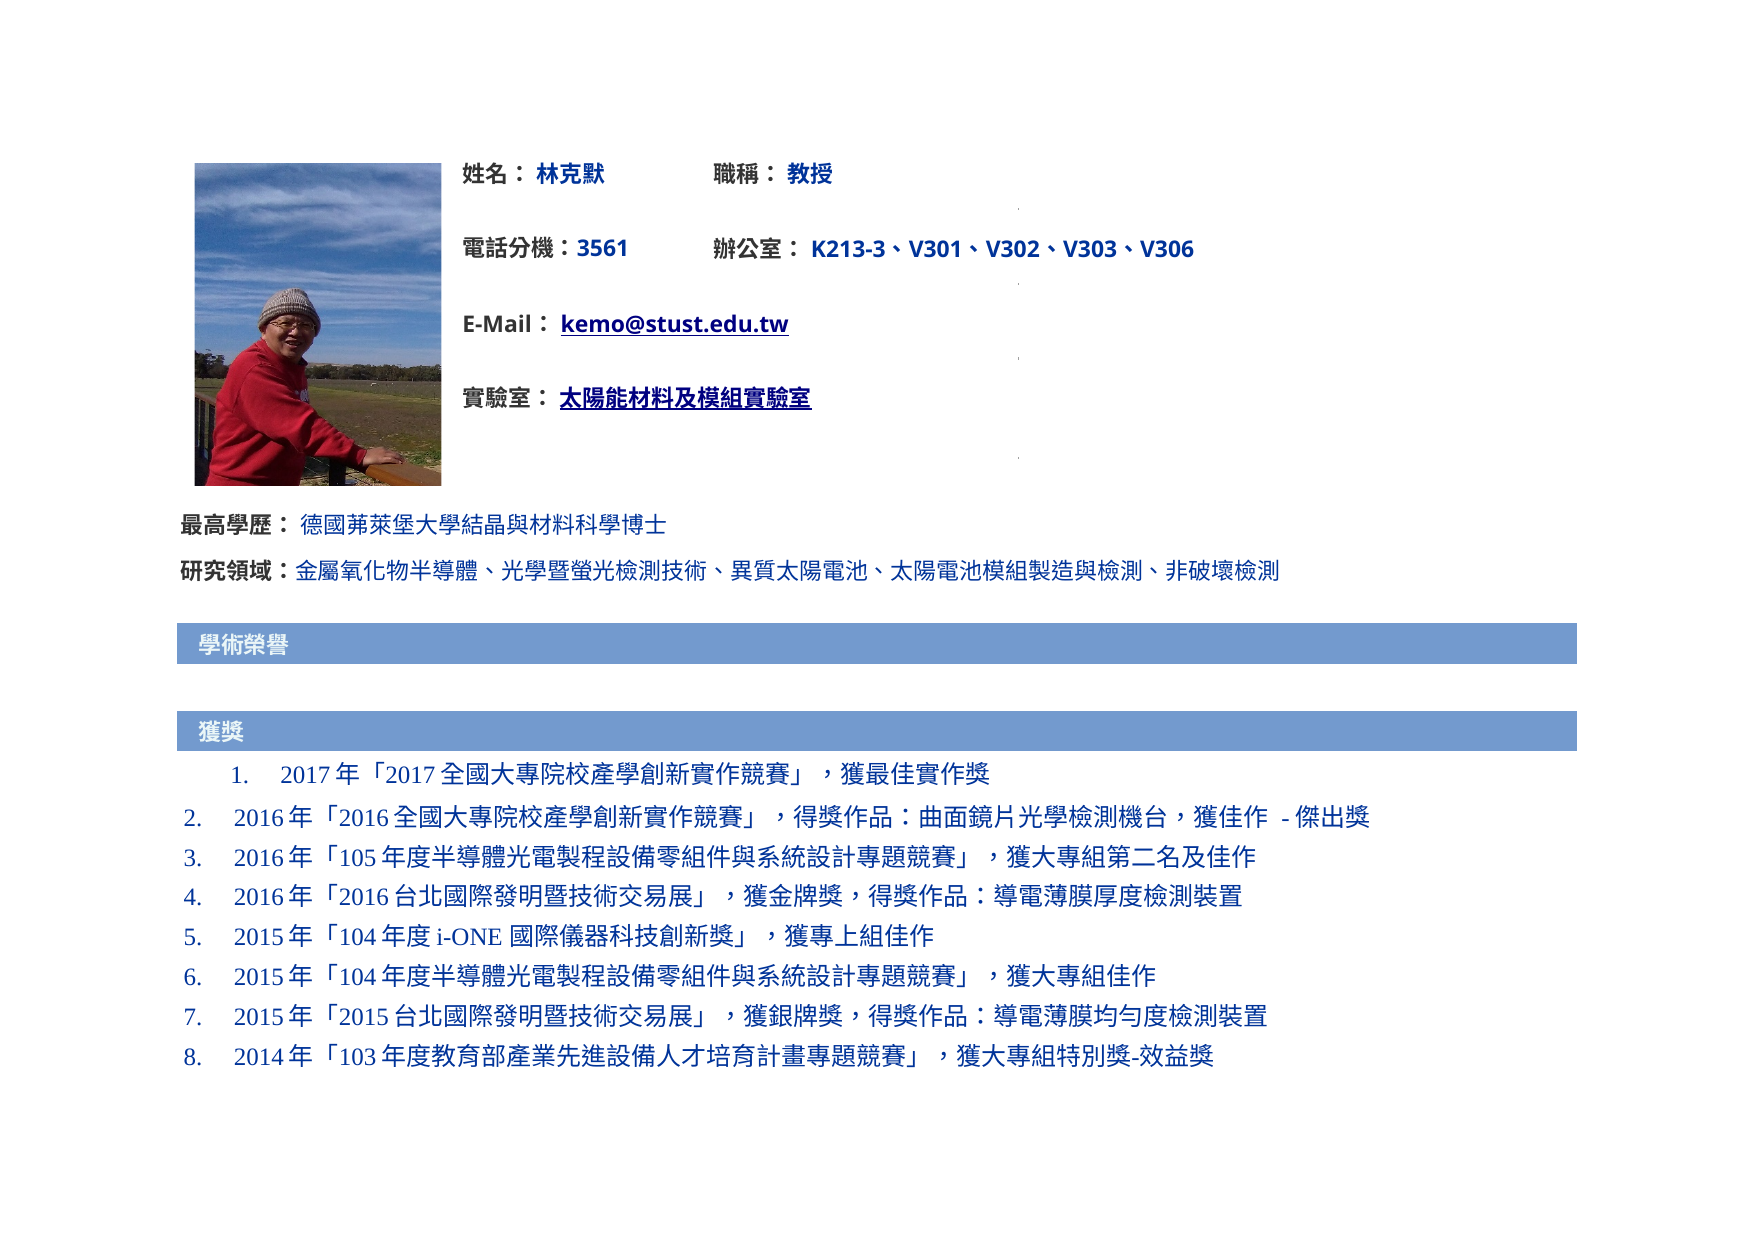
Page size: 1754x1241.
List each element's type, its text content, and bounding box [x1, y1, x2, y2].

table_cell [177, 593, 1577, 623]
table_header [177, 150, 459, 499]
table_cell [459, 268, 1577, 301]
table_cell 最高學歷： 德國茀萊堡大學結晶與材料科學博士 [177, 499, 1577, 546]
table_cell 學術榮譽 [177, 623, 1577, 664]
table_cell E-Mail： kemo@stust.edu.tw [459, 301, 1577, 343]
table_cell 辦公室： K213-3、V301、V302、V303、V306 [710, 225, 1577, 268]
table_cell 研究領域：金屬氧化物半導體、光學暨螢光檢測技術、異質太陽電池、太陽電池模組製造與檢測、非破壞檢測 [177, 546, 1577, 593]
table_cell [459, 417, 1577, 499]
table_header 姓名： 林克默 [459, 150, 710, 192]
table_header 職稱： 教授 [710, 150, 1577, 192]
table_cell [177, 664, 1577, 711]
table_header 2016年「2016全國大專院校產學創新實作競賽」，得獎作品：曲面鏡片光學檢測機台，獲佳作 - 傑出獎 2016年「105年度半導體光電製程設備零組件與系統設計專題競賽」，獲大專組第二名及佳作 2016年「2016台北國際發明暨技術交易展」，獲金牌獎，得獎作品：導電薄膜厚度檢測裝置 2015年「104年度i-ONE 國際儀器科技創新獎」，獲專上組佳作 2015年「104年度半導體光電製程設備零組件與系統設計專題競賽」，獲大專組佳作 2015年「2015台北國際發明暨技術交易展」，獲銀牌獎，得獎作品：導電薄膜均勻度檢測裝置 2014年「103年度教育部產業先進設備人才培育計畫專題競賽」，獲大專組特別獎-效益獎 2014年「2014智慧化工具機專題實作競賽」，獲大專組第一名 2014年「103年度半導體光電製程設備零組件與系統設計專題競賽」，獲大專組第二名 2012年「2012全國能源科技創意實作競賽」，獲大專組最佳應用潛能獎 2012年「2012南台盃全國綠能智慧電動車競速大賽」，獲大專組佳作 2012年「2012半導體光電製程設備零組件與系統設計專題競賽」，獲大專組第二名 2012年「2012工業節能科技創意實作競賽」，獲佳作 2012年「2012大葉盃全國太陽能模型船競賽」，獲大專組第二名、第三名及一項佳作軍 2007/10 參加2007澳洲世界太陽能車挑戰賽，Phoenix車隊榮獲挑戰組第五名 2012/07 南台科技大學100學年度教學優良教師，校級教學甲等獎 2008/07 南台科技大學96學年度教學優良教師，校級特優 2006/09 南台科技大學94學年第2學期日間部績優導師 [180, 794, 1574, 1078]
table_cell 電話分機：3561 [459, 225, 710, 268]
table_cell 實驗室： 太陽能材料及模組實驗室 [459, 374, 1577, 417]
table_cell 獲獎 [177, 711, 1577, 751]
table_cell 2017年「2017全國大專院校產學創新實作競賽」，獲最佳實作獎 [177, 751, 1577, 1081]
table_cell [459, 193, 1577, 225]
table_cell [459, 343, 1577, 374]
